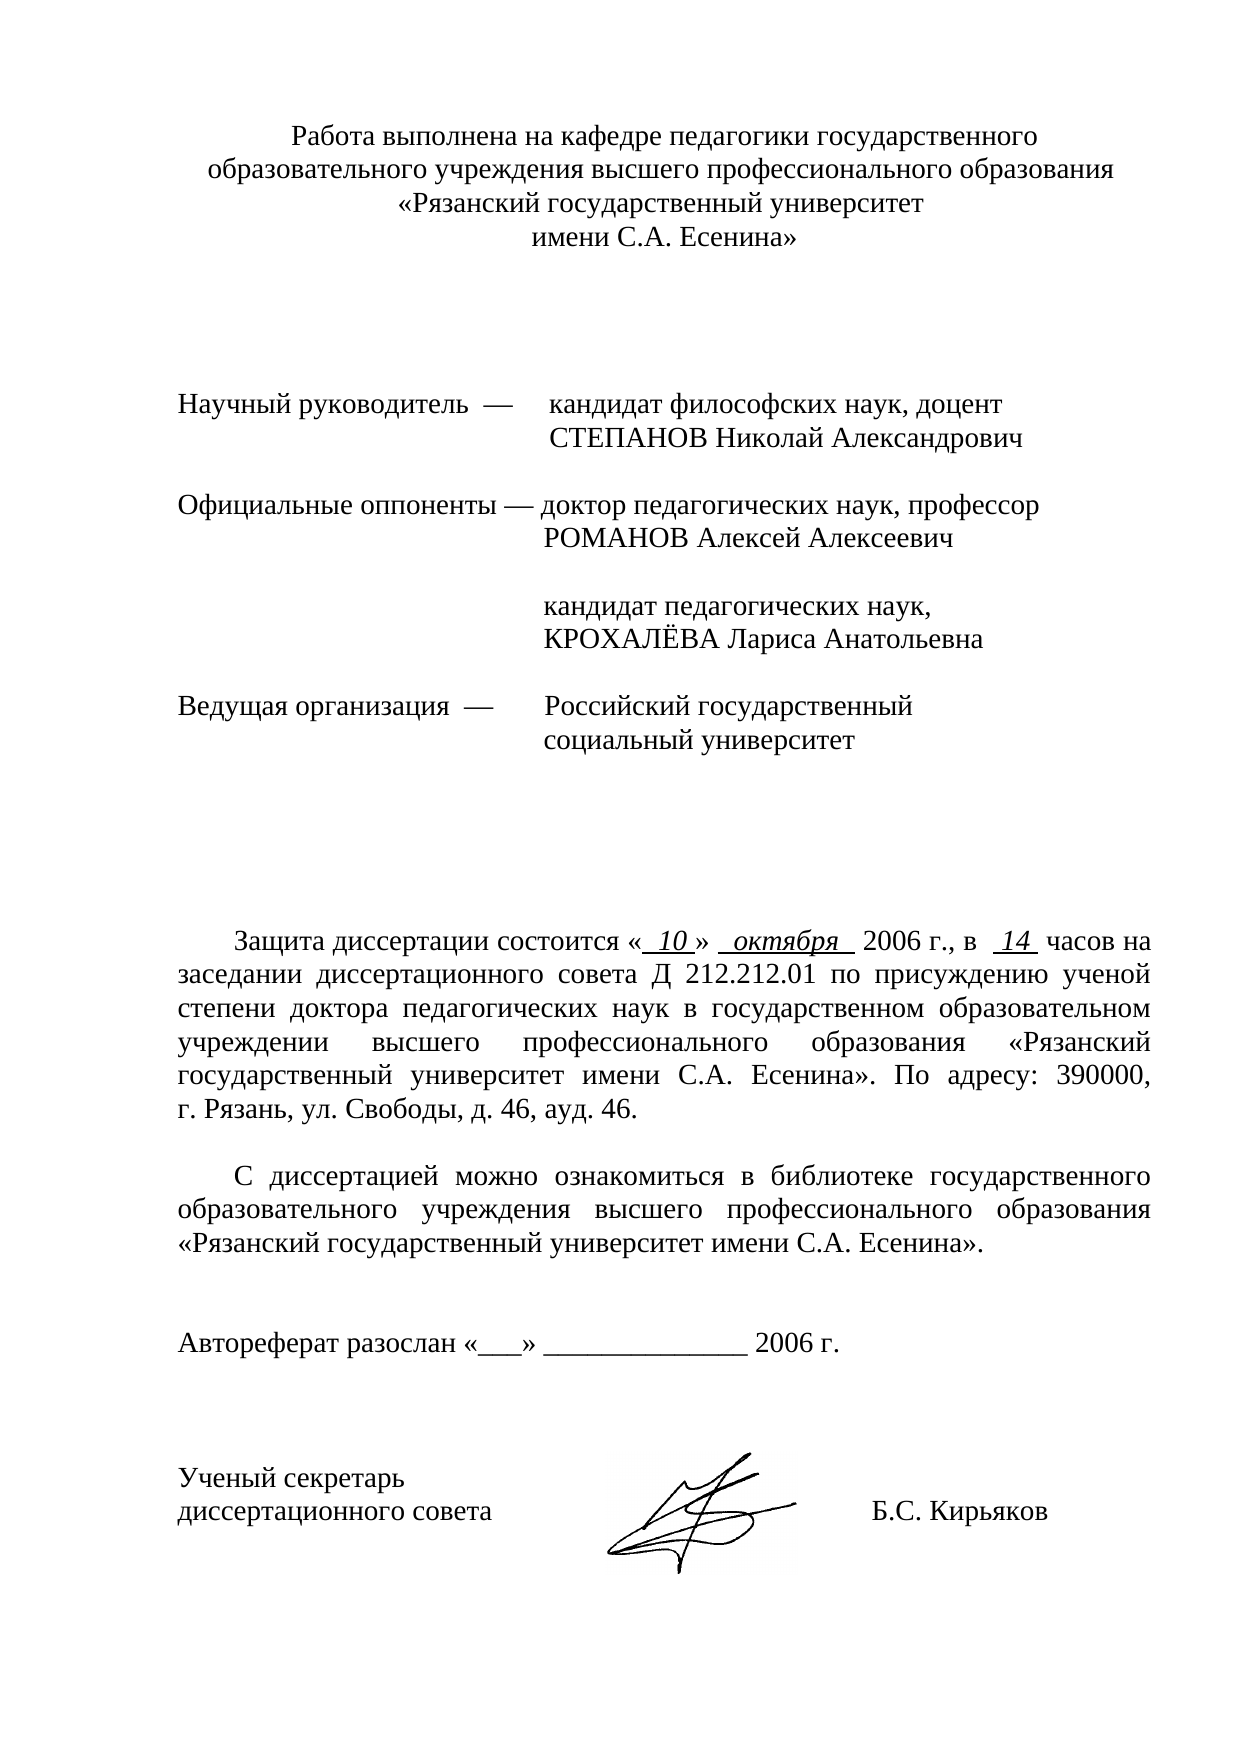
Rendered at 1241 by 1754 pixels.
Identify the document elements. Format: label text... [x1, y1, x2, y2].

text [816, 1460, 1152, 1493]
text «Рязанский государственный университет [177, 185, 1152, 219]
text Научный руководитель — кандидат философских наук, доцент СТЕПАНОВ Николай Александрович [177, 386, 1152, 453]
text Официальные оппоненты — доктор педагогических наук, профессор РОМАНОВ Алексей Алексеевич кандидат педагогических наук, КРОХАЛЁВА Лариса Анатольевна [177, 487, 1152, 655]
text Ведущая организация — Российский государственный социальный университет [177, 688, 1152, 755]
text С диссертацией можно ознакомиться в библиотеке государственного образовательного учреждения высшего профессионального образования «Рязанский государственный университет имени С.А. Есенина». [177, 1158, 1152, 1258]
text Ученый секретарь [177, 1460, 572, 1493]
text Б.С. Кирьяков [816, 1493, 1152, 1527]
text Автореферат разослан «___» ______________ 2006 г. [177, 1326, 1152, 1359]
text имени С.А. Есенина» [177, 219, 1152, 252]
text Защита диссертации состоится « 10 » октября 2006 г., в 14 часов на заседании диссертационного совета Д 212.212.01 по присуждению ученой степени доктора педагогических наук в государственном образовательном учреждении высшего профессионального образования «Рязанский государственный университет имени С.А. Есенина». По адресу: 390000, г. Рязань, ул. Свободы, д. 46, ауд. 46. [177, 923, 1152, 1124]
text диссертационного совета [177, 1493, 572, 1527]
text Работа выполнена на кафедре педагогики государственного образовательного учреждения высшего профессионального образования [177, 118, 1152, 185]
picture [605, 1451, 798, 1575]
